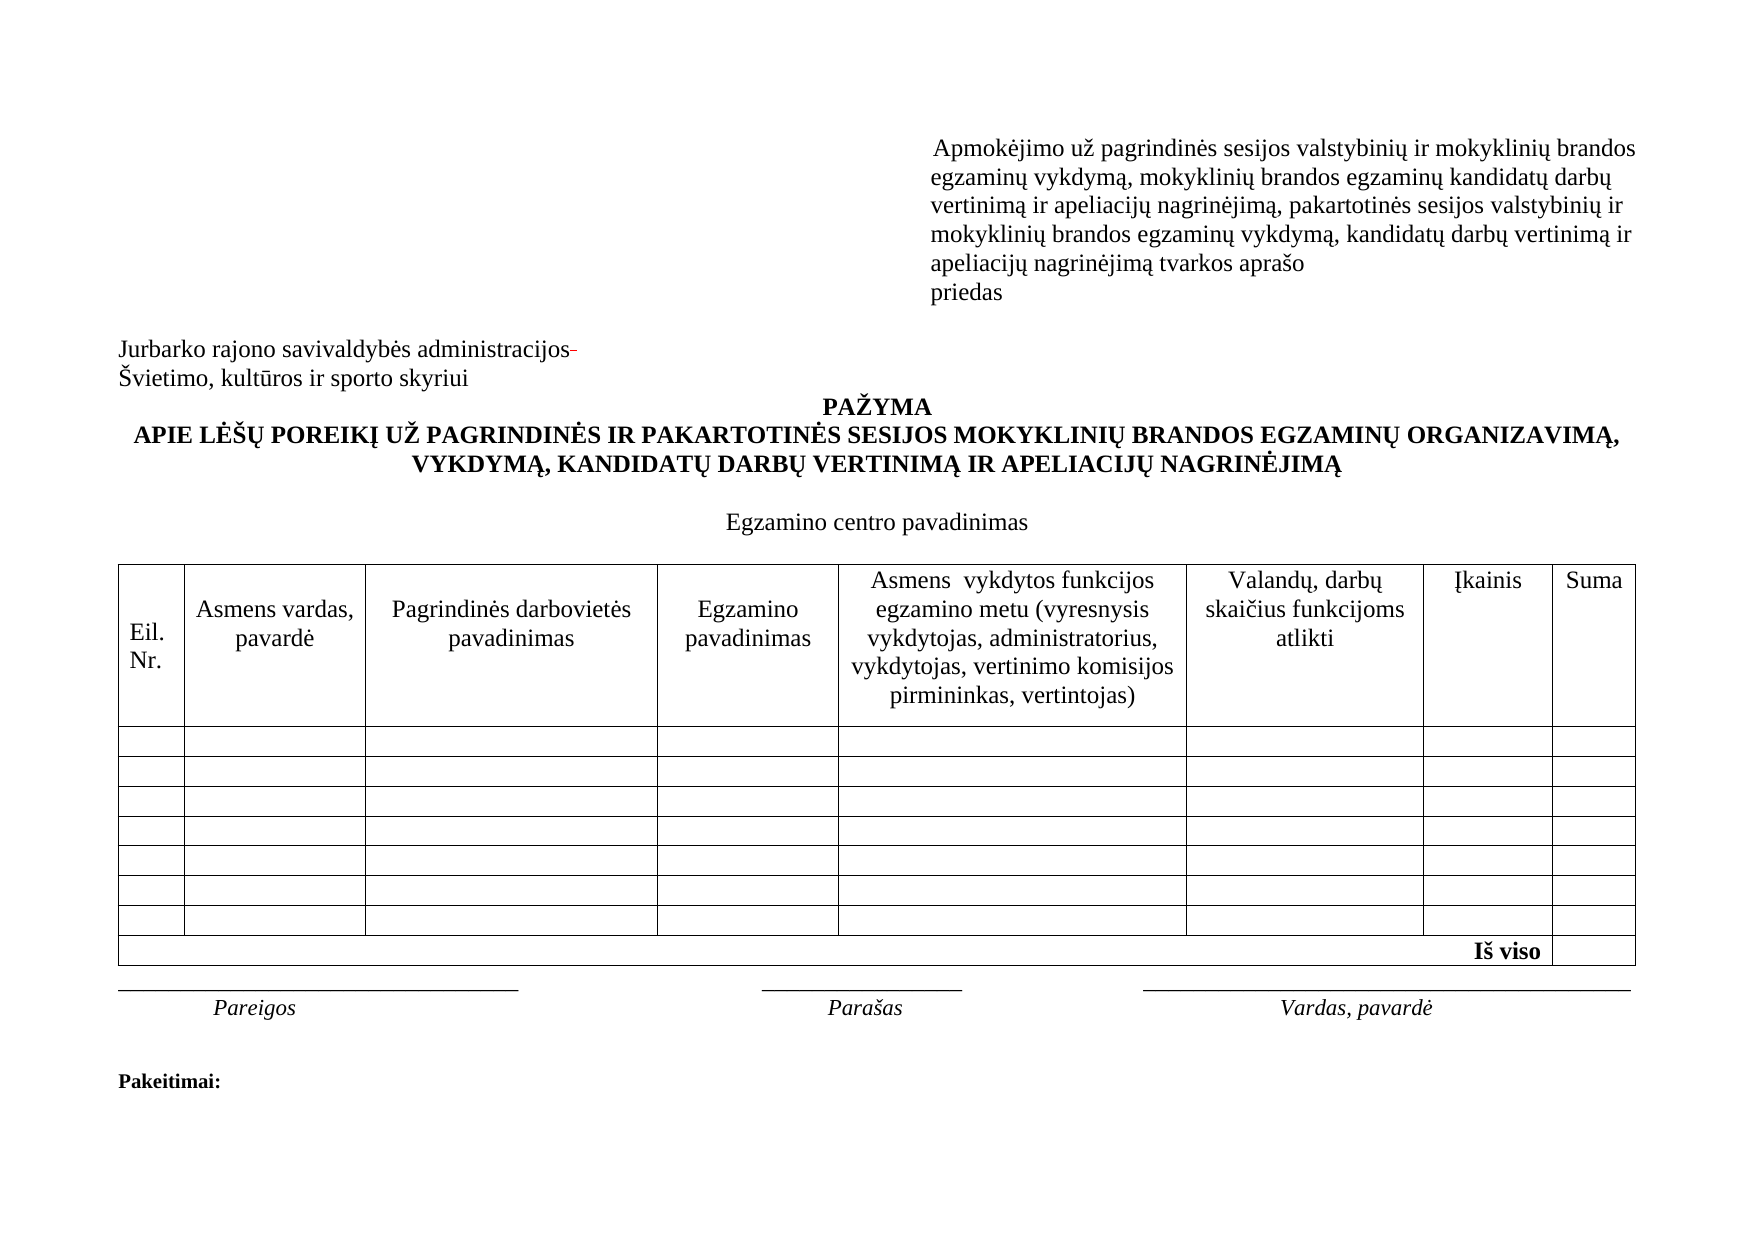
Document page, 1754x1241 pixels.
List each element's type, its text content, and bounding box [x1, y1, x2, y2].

table_cell [1187, 757, 1423, 786]
table_cell [1187, 906, 1423, 935]
table_cell [1553, 727, 1635, 756]
table_cell [839, 846, 1186, 875]
table_cell [1424, 817, 1552, 845]
table_cell [185, 846, 365, 875]
text Pakeitimai: [118, 1069, 1636, 1093]
table_cell [185, 876, 365, 905]
table_cell [839, 727, 1186, 756]
table_cell [839, 817, 1186, 845]
table_cell [839, 787, 1186, 816]
table_header Pagrindinės darbovietės pavadinimas [366, 565, 657, 726]
table_header Eil. Nr. [119, 565, 184, 726]
table_cell [185, 906, 365, 935]
table_cell [1424, 727, 1552, 756]
table_header Valandų, darbų skaičius funkcijoms atlikti [1187, 565, 1423, 726]
text Jurbarko rajono savivaldybės administracijos [118, 334, 1636, 363]
table_cell [1424, 787, 1552, 816]
table_cell [1553, 817, 1635, 845]
text Egzamino centro pavadinimas [118, 507, 1636, 535]
table_cell [1187, 817, 1423, 845]
table_cell [1424, 846, 1552, 875]
table_cell [366, 876, 657, 905]
table_cell [366, 906, 657, 935]
text ________________________________ ________________ _______________________________________ [118, 966, 1636, 994]
text APIE LĖŠŲ POREIKĮ UŽ PAGRINDINĖS IR PAKARTOTINĖS SESIJOS MOKYKLINIŲ BRANDOS EGZAMINŲ ORGANIZAVIMĄ, VYKDYMĄ, KANDIDATŲ DARBŲ VERTINIMĄ IR APELIACIJŲ NAGRINĖJIMĄ [118, 420, 1636, 478]
table_cell [119, 787, 184, 816]
table_cell [1553, 757, 1635, 786]
table_cell [839, 876, 1186, 905]
table_cell [658, 906, 838, 935]
table_cell [658, 876, 838, 905]
table_cell [839, 757, 1186, 786]
table_cell [658, 757, 838, 786]
table_cell [119, 727, 184, 756]
table_cell [366, 727, 657, 756]
table_cell [1553, 787, 1635, 816]
table_cell [366, 787, 657, 816]
table_cell [658, 787, 838, 816]
table_cell [185, 817, 365, 845]
table_cell [1553, 876, 1635, 905]
table_cell [119, 876, 184, 905]
table_cell [119, 906, 184, 935]
table_cell [119, 757, 184, 786]
table_cell [119, 846, 184, 875]
text egzaminų vykdymą, mokyklinių brandos egzaminų kandidatų darbų [118, 162, 1636, 190]
text Pareigos Parašas Vardas, pavardė [118, 994, 1636, 1021]
table_header Egzamino pavadinimas [658, 565, 838, 726]
table_cell [366, 757, 657, 786]
table_header Suma [1553, 565, 1635, 726]
table_cell [1187, 846, 1423, 875]
table_cell [1424, 876, 1552, 905]
table_cell Iš viso [119, 936, 1552, 964]
text vertinimą ir apeliacijų nagrinėjimą, pakartotinės sesijos valstybinių ir [118, 190, 1636, 219]
table_cell [1553, 906, 1635, 935]
table_header Įkainis [1424, 565, 1552, 726]
text mokyklinių brandos egzaminų vykdymą, kandidatų darbų vertinimą ir [118, 219, 1636, 248]
table_cell [1553, 846, 1635, 875]
table_cell [366, 846, 657, 875]
table_cell [658, 817, 838, 845]
table_cell [839, 906, 1186, 935]
table_cell [366, 817, 657, 845]
table_cell [185, 727, 365, 756]
table_header Asmens vykdytos funkcijos egzamino metu (vyresnysis vykdytojas, administratorius, vykdytojas, vertinimo komisijos pirmininkas, vertintojas) [839, 565, 1186, 726]
table_cell [1187, 876, 1423, 905]
table_cell [185, 757, 365, 786]
text PAŽYMA [118, 392, 1636, 420]
table_cell [1424, 757, 1552, 786]
table_cell [1424, 906, 1552, 935]
text Švietimo, kultūros ir sporto skyriui [118, 363, 1636, 392]
table_cell [658, 846, 838, 875]
table_cell [1187, 787, 1423, 816]
table_cell [658, 727, 838, 756]
text priedas [118, 277, 1636, 305]
table_cell [1187, 727, 1423, 756]
table_header Asmens vardas, pavardė [185, 565, 365, 726]
table_cell [185, 787, 365, 816]
text apeliacijų nagrinėjimą tvarkos aprašo [118, 248, 1636, 277]
table_cell [1553, 936, 1635, 964]
text Apmokėjimo už pagrindinės sesijos valstybinių ir mokyklinių brandos [118, 133, 1636, 162]
table_cell [119, 817, 184, 845]
